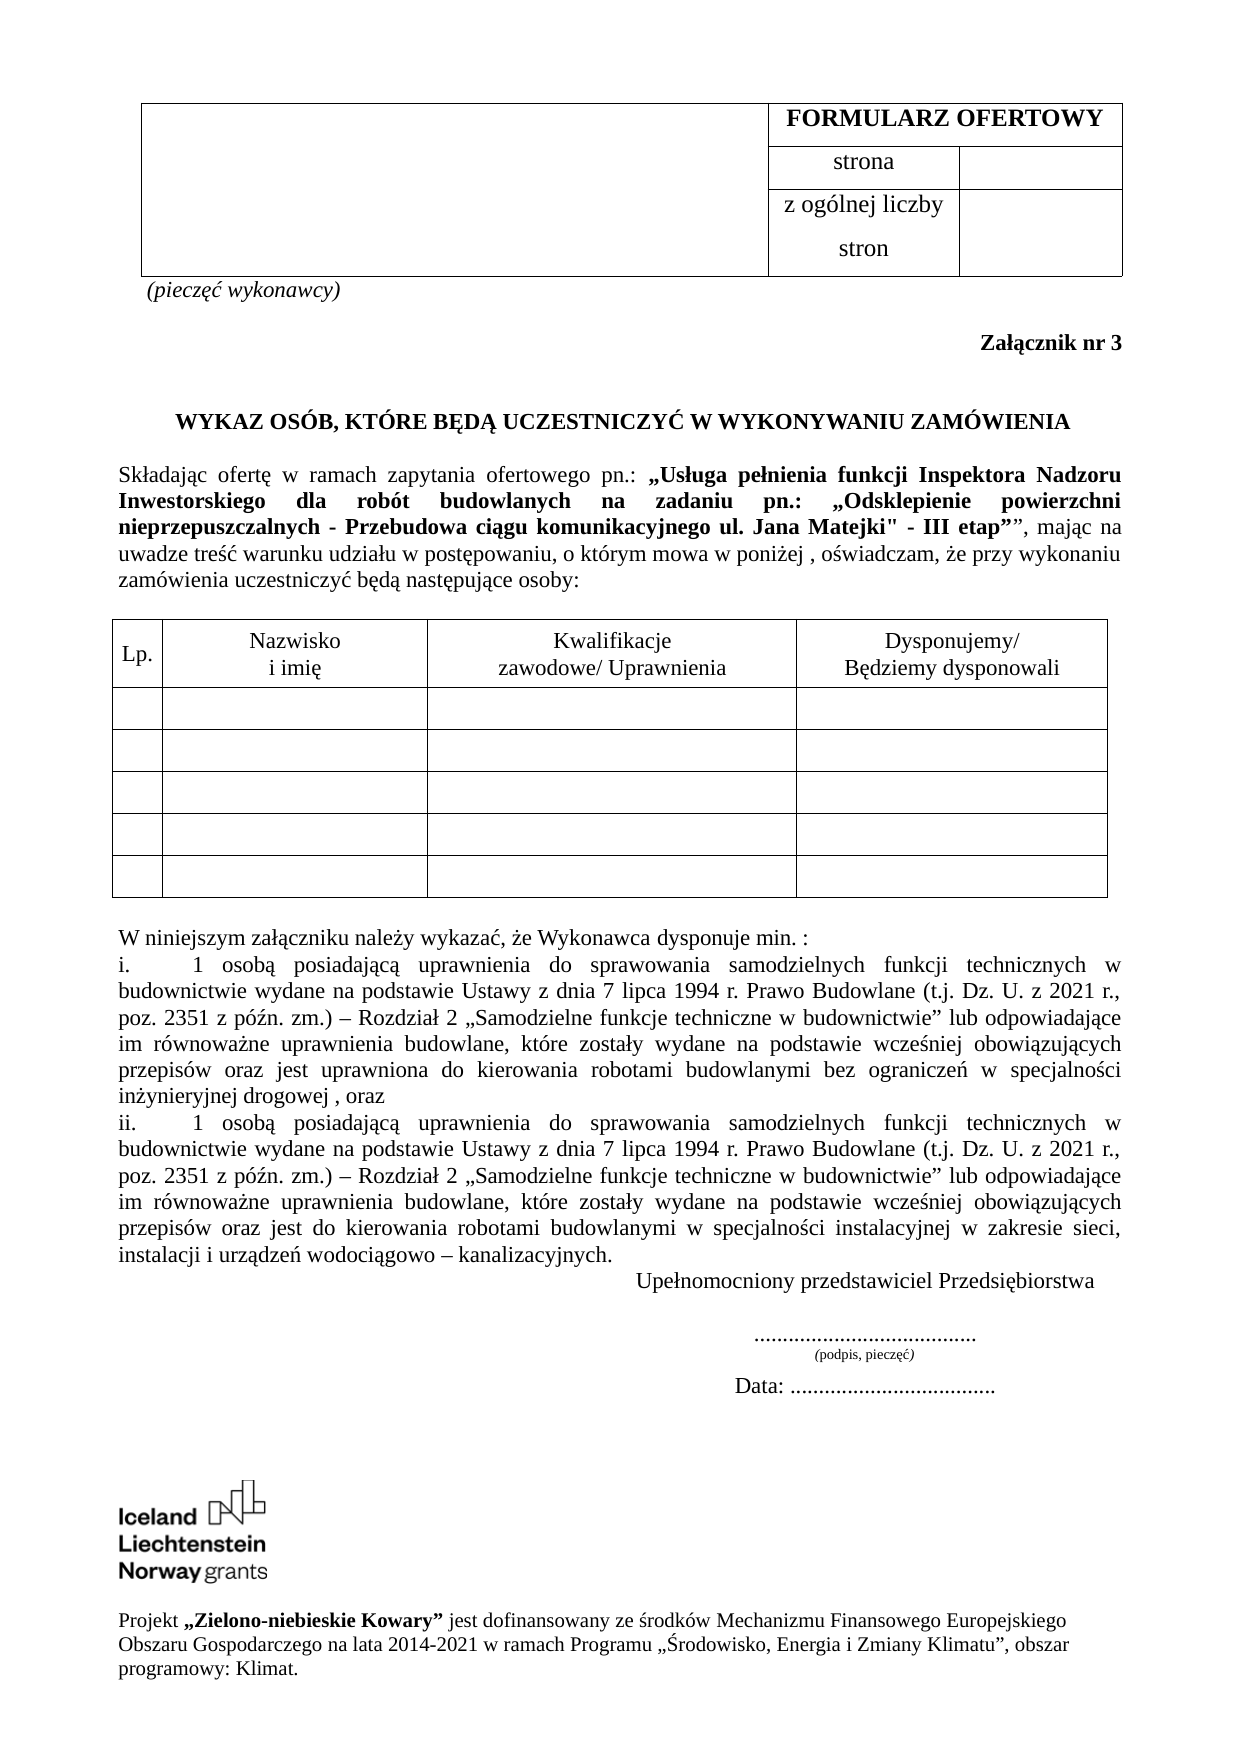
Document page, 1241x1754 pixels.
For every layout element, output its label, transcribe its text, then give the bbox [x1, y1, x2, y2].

table_cell [428, 688, 796, 729]
text i. 1 osobą posiadającą uprawnienia do sprawowania samodzielnych funkcji technicznych w budownictwie wydane na podstawie Ustawy z dnia 7 lipca 1994 r. Prawo Budowlane (t.j. Dz. U. z 2021 r., poz. 2351 z późn. zm.) – Rozdział 2 „Samodzielne funkcje techniczne w budownictwie” lub odpowiadające im równoważne uprawnienia budowlane, które zostały wydane na podstawie wcześniej obowiązujących przepisów oraz jest uprawniona do kierowania robotami budowlanymi bez ograniczeń w specjalności inżynieryjnej drogowej , oraz [118, 951, 1122, 1109]
text W niniejszym załączniku należy wykazać, że Wykonawca dysponuje min. : [118, 924, 1122, 951]
table_cell ....................................... [609, 1320, 1122, 1346]
table_cell [113, 688, 162, 729]
table_cell [163, 814, 427, 855]
table_cell [113, 814, 162, 855]
text Załącznik nr 3 [118, 329, 1122, 355]
table_header Upełnomocniony przedstawiciel Przedsiębiorstwa [609, 1267, 1122, 1293]
table_cell (podpis, pieczęć) [609, 1346, 1122, 1372]
table_cell [797, 688, 1107, 729]
table_cell Data: .................................... [609, 1373, 1122, 1399]
table_cell [113, 856, 162, 897]
table_cell [163, 730, 427, 771]
table_header Dysponujemy/ Będziemy dysponowali [797, 620, 1107, 687]
table_cell [113, 730, 162, 771]
table_cell [428, 772, 796, 813]
table_cell [609, 1294, 1122, 1320]
table_cell [428, 814, 796, 855]
table_cell [797, 772, 1107, 813]
table_header Kwalifikacje zawodowe/ Uprawnienia [428, 620, 796, 687]
table_header Nazwisko i imię [163, 620, 427, 687]
text Składając ofertę w ramach zapytania ofertowego pn.: „Usługa pełnienia funkcji Inspektora Nadzoru Inwestorskiego dla robót budowlanych na zadaniu pn.: „Odsklepienie powierzchni nieprzepuszczalnych - Przebudowa ciągu komunikacyjnego ul. Jana Matejki" - III etap””, mając na uwadze treść warunku udziału w postępowaniu, o którym mowa w poniżej , oświadczam, że przy wykonaniu zamówienia uczestniczyć będą następujące osoby: [118, 461, 1122, 592]
text ii. 1 osobą posiadającą uprawnienia do sprawowania samodzielnych funkcji technicznych w budownictwie wydane na podstawie Ustawy z dnia 7 lipca 1994 r. Prawo Budowlane (t.j. Dz. U. z 2021 r., poz. 2351 z późn. zm.) – Rozdział 2 „Samodzielne funkcje techniczne w budownictwie” lub odpowiadające im równoważne uprawnienia budowlane, które zostały wydane na podstawie wcześniej obowiązujących przepisów oraz jest do kierowania robotami budowlanymi w specjalności instalacyjnej w zakresie sieci, instalacji i urządzeń wodociągowo – kanalizacyjnych. [118, 1109, 1122, 1267]
text WYKAZ OSÓB, KTÓRE BĘDĄ UCZESTNICZYĆ W WYKONYWANIU ZAMÓWIENIA [118, 408, 1122, 434]
table_cell [797, 730, 1107, 771]
table_cell [163, 688, 427, 729]
table_cell [113, 772, 162, 813]
table_cell [428, 730, 796, 771]
table_cell [797, 856, 1107, 897]
table_cell [797, 814, 1107, 855]
table_cell [428, 856, 796, 897]
table_cell [163, 856, 427, 897]
table_cell [163, 772, 427, 813]
table_header Lp. [113, 620, 162, 687]
